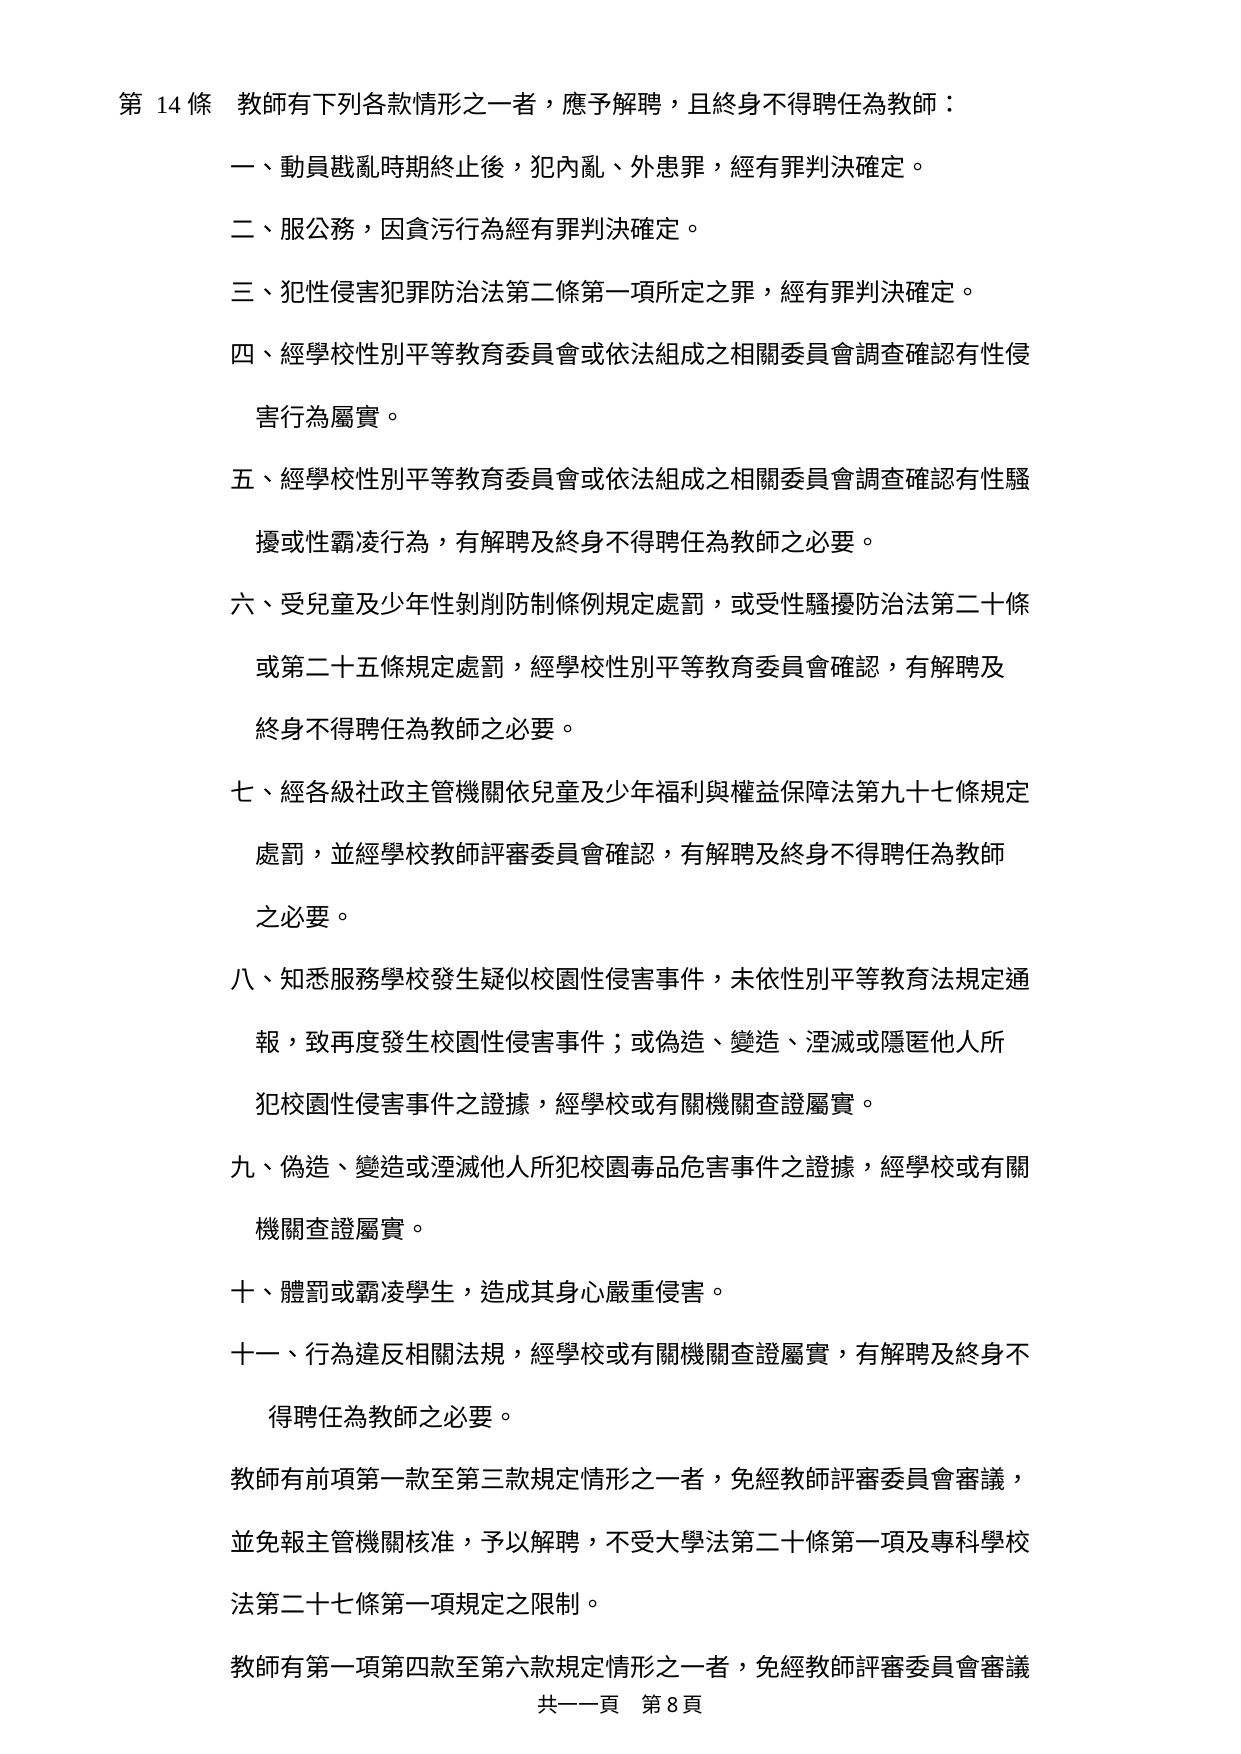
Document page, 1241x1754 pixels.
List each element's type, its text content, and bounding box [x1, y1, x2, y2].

text 或第二十五條規定處罰，經學校性別平等教育委員會確認，有解聘及 [118, 624, 1122, 686]
text 犯校園性侵害事件之證據，經學校或有關機關查證屬實。 [118, 1061, 1122, 1124]
text 六、受兒童及少年性剝削防制條例規定處罰，或受性騷擾防治法第二十條 [118, 561, 1122, 624]
text 十、體罰或霸凌學生，造成其身心嚴重侵害。 [118, 1249, 1122, 1311]
text 教師有前項第一款至第三款規定情形之一者，免經教師評審委員會審議， [118, 1436, 1122, 1499]
text 終身不得聘任為教師之必要。 [118, 686, 1122, 749]
text 八、知悉服務學校發生疑似校園性侵害事件，未依性別平等教育法規定通 [118, 936, 1122, 999]
text 十一、行為違反相關法規，經學校或有關機關查證屬實，有解聘及終身不 [118, 1311, 1122, 1374]
text 報，致再度發生校園性侵害事件；或偽造、變造、湮滅或隱匿他人所 [118, 999, 1122, 1061]
text 四、經學校性別平等教育委員會或依法組成之相關委員會調查確認有性侵 [118, 311, 1122, 374]
text 三、犯性侵害犯罪防治法第二條第一項所定之罪，經有罪判決確定。 [118, 249, 1122, 311]
text 五、經學校性別平等教育委員會或依法組成之相關委員會調查確認有性騷 [118, 436, 1122, 499]
text 擾或性霸凌行為，有解聘及終身不得聘任為教師之必要。 [118, 499, 1122, 561]
text 害行為屬實。 [118, 374, 1122, 436]
text 機關查證屬實。 [118, 1186, 1122, 1249]
text 七、經各級社政主管機關依兒童及少年福利與權益保障法第九十七條規定 [118, 749, 1122, 811]
text 並免報主管機關核准，予以解聘，不受大學法第二十條第一項及專科學校 [118, 1499, 1122, 1561]
text 處罰，並經學校教師評審委員會確認，有解聘及終身不得聘任為教師 [118, 811, 1122, 874]
text 九、偽造、變造或湮滅他人所犯校園毒品危害事件之證據，經學校或有關 [118, 1124, 1122, 1186]
text 之必要。 [118, 874, 1122, 936]
text 第 14 條 教師有下列各款情形之一者，應予解聘，且終身不得聘任為教師： [118, 61, 1122, 124]
text 得聘任為教師之必要。 [118, 1374, 1122, 1436]
text 法第二十七條第一項規定之限制。 [118, 1561, 1122, 1624]
text 教師有第一項第四款至第六款規定情形之一者，免經教師評審委員會審議 [118, 1624, 1122, 1686]
text 一、動員戡亂時期終止後，犯內亂、外患罪，經有罪判決確定。 [118, 124, 1122, 186]
text 二、服公務，因貪污行為經有罪判決確定。 [118, 186, 1122, 249]
